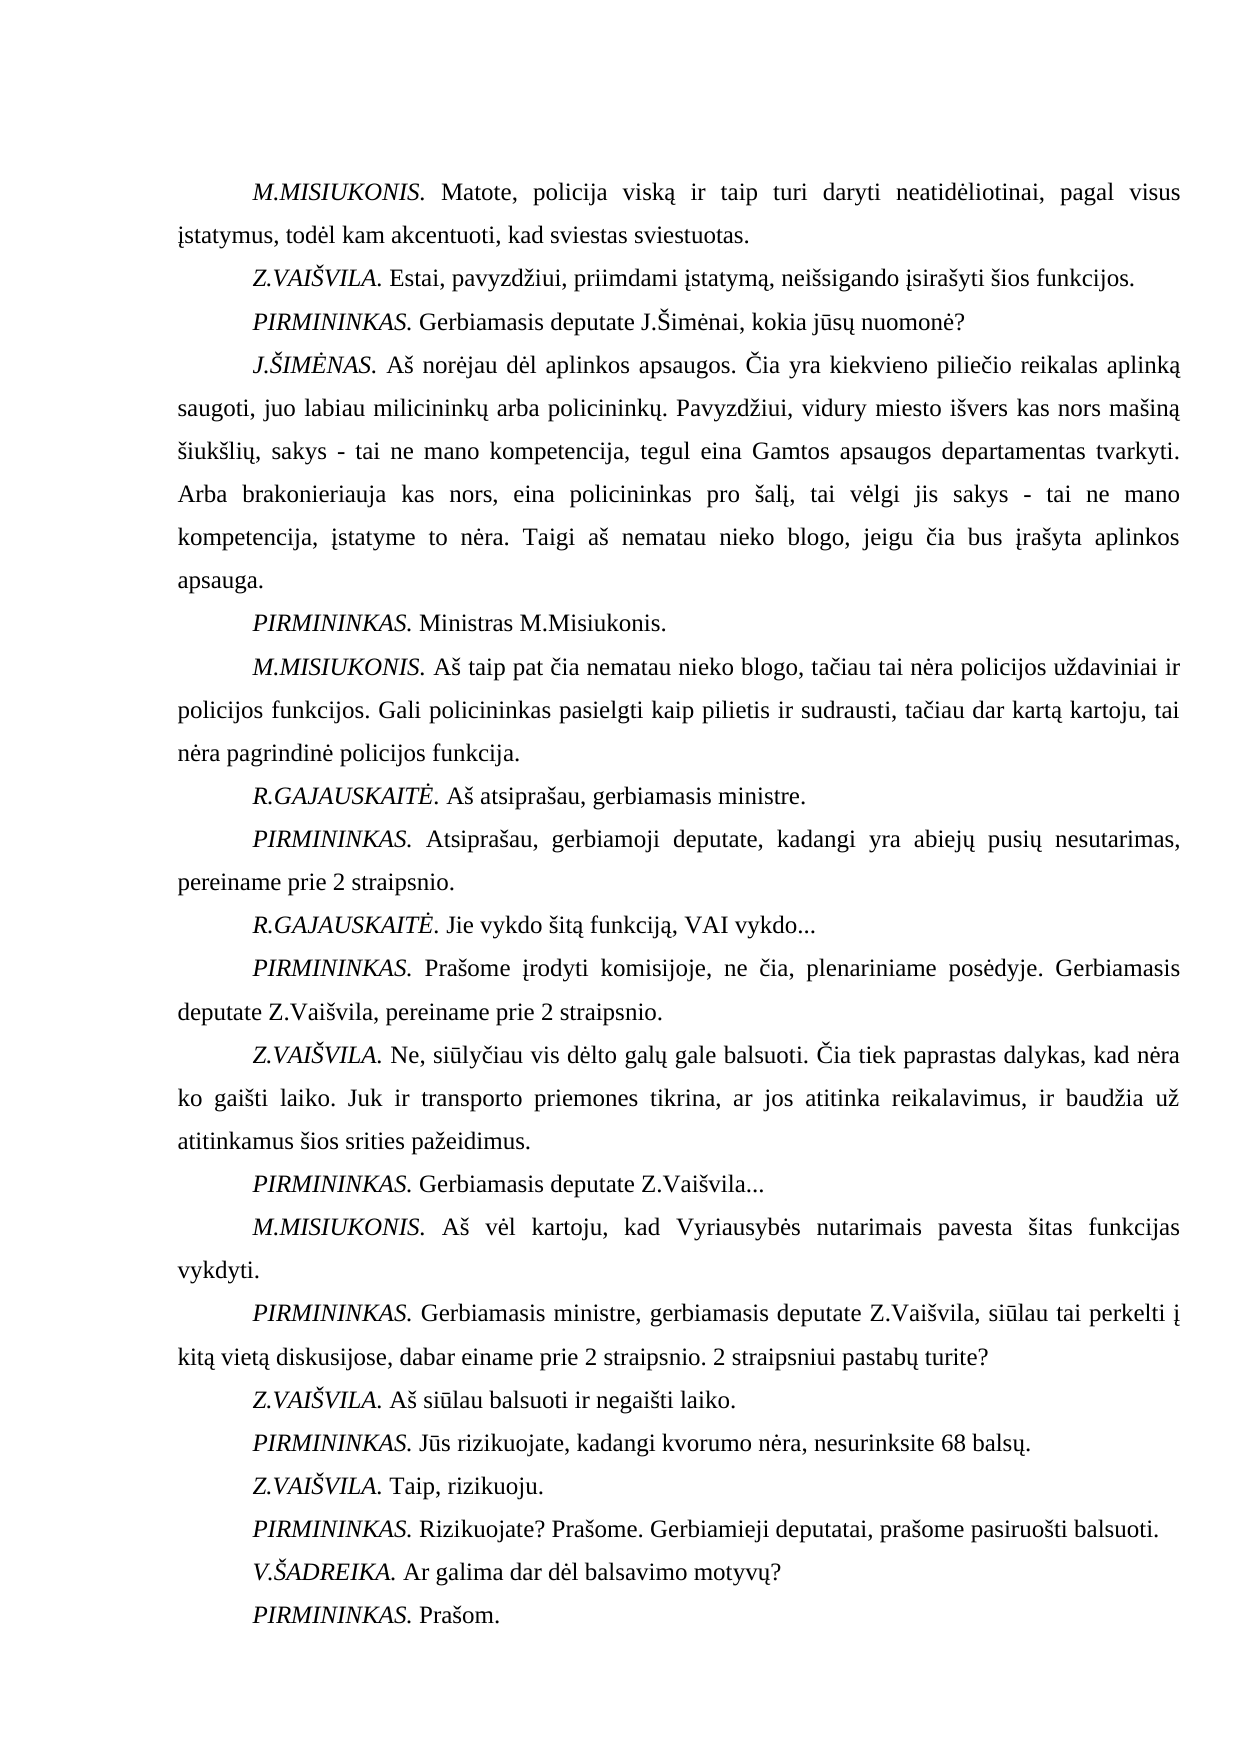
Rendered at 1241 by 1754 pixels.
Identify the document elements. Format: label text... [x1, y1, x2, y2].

text PIRMININKAS. Gerbiamasis ministre, gerbiamasis deputate Z.Vaišvila, siūlau tai perkelti į kitą vietą diskusijose, dabar einame prie 2 straipsnio. 2 straipsniui pastabų turite? [177, 1298, 1181, 1370]
text M.MISIUKONIS. Aš taip pat čia nematau nieko blogo, tačiau tai nėra policijos uždaviniai ir policijos funkcijos. Gali policininkas pasielgti kaip pilietis ir sudrausti, tačiau dar kartą kartoju, tai nėra pagrindinė policijos funkcija. [177, 652, 1181, 767]
text Z.VAIŠVILA. Taip, rizikuoju. [177, 1471, 1181, 1500]
text M.MISIUKONIS. Aš vėl kartoju, kad Vyriausybės nutarimais pavesta šitas funkcijas vykdyti. [177, 1212, 1181, 1284]
text M.MISIUKONIS. Matote, policija viską ir taip turi daryti neatidėliotinai, pagal visus įstatymus, todėl kam akcentuoti, kad sviestas sviestuotas. [177, 177, 1181, 249]
text PIRMININKAS. Ministras M.Misiukonis. [177, 608, 1181, 637]
text R.GAJAUSKAITĖ. Jie vykdo šitą funkciją, VAI vykdo... [177, 910, 1181, 939]
text PIRMININKAS. Atsiprašau, gerbiamoji deputate, kadangi yra abiejų pusių nesutarimas, pereiname prie 2 straipsnio. [177, 824, 1181, 896]
text PIRMININKAS. Rizikuojate? Prašome. Gerbiamieji deputatai, prašome pasiruošti balsuoti. [177, 1514, 1181, 1543]
text V.ŠADREIKA. Ar galima dar dėl balsavimo motyvų? [177, 1557, 1181, 1586]
text PIRMININKAS. Gerbiamasis deputate J.Šimėnai, kokia jūsų nuomonė? [177, 307, 1181, 335]
text PIRMININKAS. Jūs rizikuojate, kadangi kvorumo nėra, nesurinksite 68 balsų. [177, 1428, 1181, 1457]
text PIRMININKAS. Gerbiamasis deputate Z.Vaišvila... [177, 1169, 1181, 1198]
text PIRMININKAS. Prašome įrodyti komisijoje, ne čia, plenariniame posėdyje. Gerbiamasis deputate Z.Vaišvila, pereiname prie 2 straipsnio. [177, 953, 1181, 1025]
text J.ŠIMĖNAS. Aš norėjau dėl aplinkos apsaugos. Čia yra kiekvieno piliečio reikalas aplinką saugoti, juo labiau milicininkų arba policininkų. Pavyzdžiui, vidury miesto išvers kas nors mašiną šiukšlių, sakys - tai ne mano kompetencija, tegul eina Gamtos apsaugos departamentas tvarkyti. Arba brakonieriauja kas nors, eina policininkas pro šalį, tai vėlgi jis sakys - tai ne mano kompetencija, įstatyme to nėra. Taigi aš nematau nieko blogo, jeigu čia bus įrašyta aplinkos apsauga. [177, 350, 1181, 594]
text Z.VAIŠVILA. Estai, pavyzdžiui, priimdami įstatymą, neišsigando įsirašyti šios funkcijos. [177, 263, 1181, 292]
text PIRMININKAS. Prašom. [177, 1600, 1181, 1629]
text Z.VAIŠVILA. Ne, siūlyčiau vis dėlto galų gale balsuoti. Čia tiek paprastas dalykas, kad nėra ko gaišti laiko. Juk ir transporto priemones tikrina, ar jos atitinka reikalavimus, ir baudžia už atitinkamus šios srities pažeidimus. [177, 1040, 1181, 1155]
text R.GAJAUSKAITĖ. Aš atsiprašau, gerbiamasis ministre. [177, 781, 1181, 810]
text Z.VAIŠVILA. Aš siūlau balsuoti ir negaišti laiko. [177, 1385, 1181, 1413]
